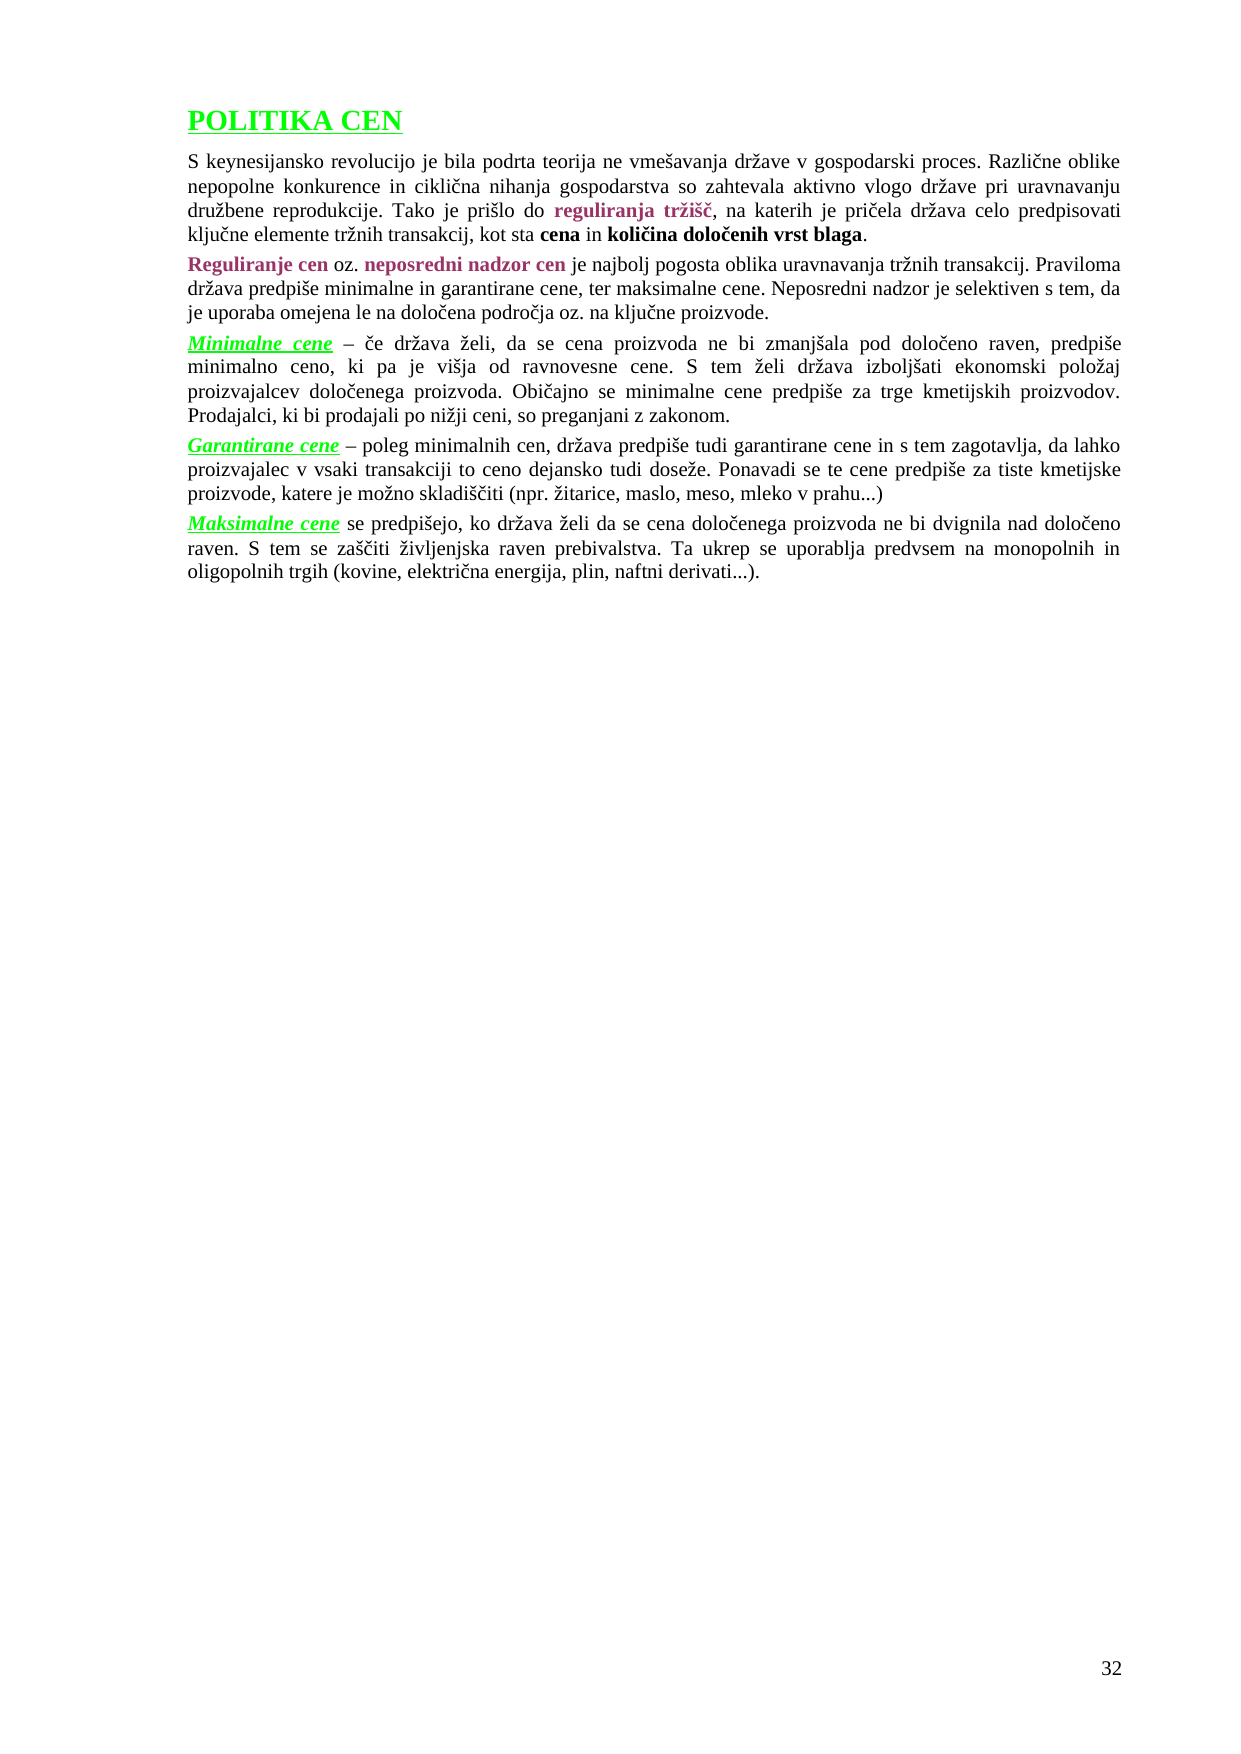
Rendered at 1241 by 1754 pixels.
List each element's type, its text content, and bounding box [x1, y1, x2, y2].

text S keynesijansko revolucijo je bila podrta teorija ne vmešavanja države v gospodarski proces. Različne oblike nepopolne konkurence in ciklična nihanja gospodarstva so zahtevala aktivno vlogo države pri uravnavanju družbene reprodukcije. Tako je prišlo do reguliranja tržišč, na katerih je pričela država celo predpisovati ključne elemente tržnih transakcij, kot sta cena in količina določenih vrst blaga. [187, 149, 1122, 246]
text Garantirane cene – poleg minimalnih cen, država predpiše tudi garantirane cene in s tem zagotavlja, da lahko proizvajalec v vsaki transakciji to ceno dejansko tudi doseže. Ponavadi se te cene predpiše za tiste kmetijske proizvode, katere je možno skladiščiti (npr. žitarice, maslo, meso, mleko v prahu...) [187, 433, 1122, 505]
text Minimalne cene – če država želi, da se cena proizvoda ne bi zmanjšala pod določeno raven, predpiše minimalno ceno, ki pa je višja od ravnovesne cene. S tem želi država izboljšati ekonomski položaj proizvajalcev določenega proizvoda. Običajno se minimalne cene predpiše za trge kmetijskih proizvodov. Prodajalci, ki bi prodajali po nižji ceni, so preganjani z zakonom. [187, 330, 1122, 427]
subtitle POLITIKA CEN [187, 103, 1122, 137]
text Maksimalne cene se predpišejo, ko država želi da se cena določenega proizvoda ne bi dvignila nad določeno raven. S tem se zaščiti življenjska raven prebivalstva. Ta ukrep se uporablja predvsem na monopolnih in oligopolnih trgih (kovine, električna energija, plin, naftni derivati...). [187, 511, 1122, 583]
text Reguliranje cen oz. neposredni nadzor cen je najbolj pogosta oblika uravnavanja tržnih transakcij. Praviloma država predpiše minimalne in garantirane cene, ter maksimalne cene. Neposredni nadzor je selektiven s tem, da je uporaba omejena le na določena področja oz. na ključne proizvode. [187, 252, 1122, 324]
